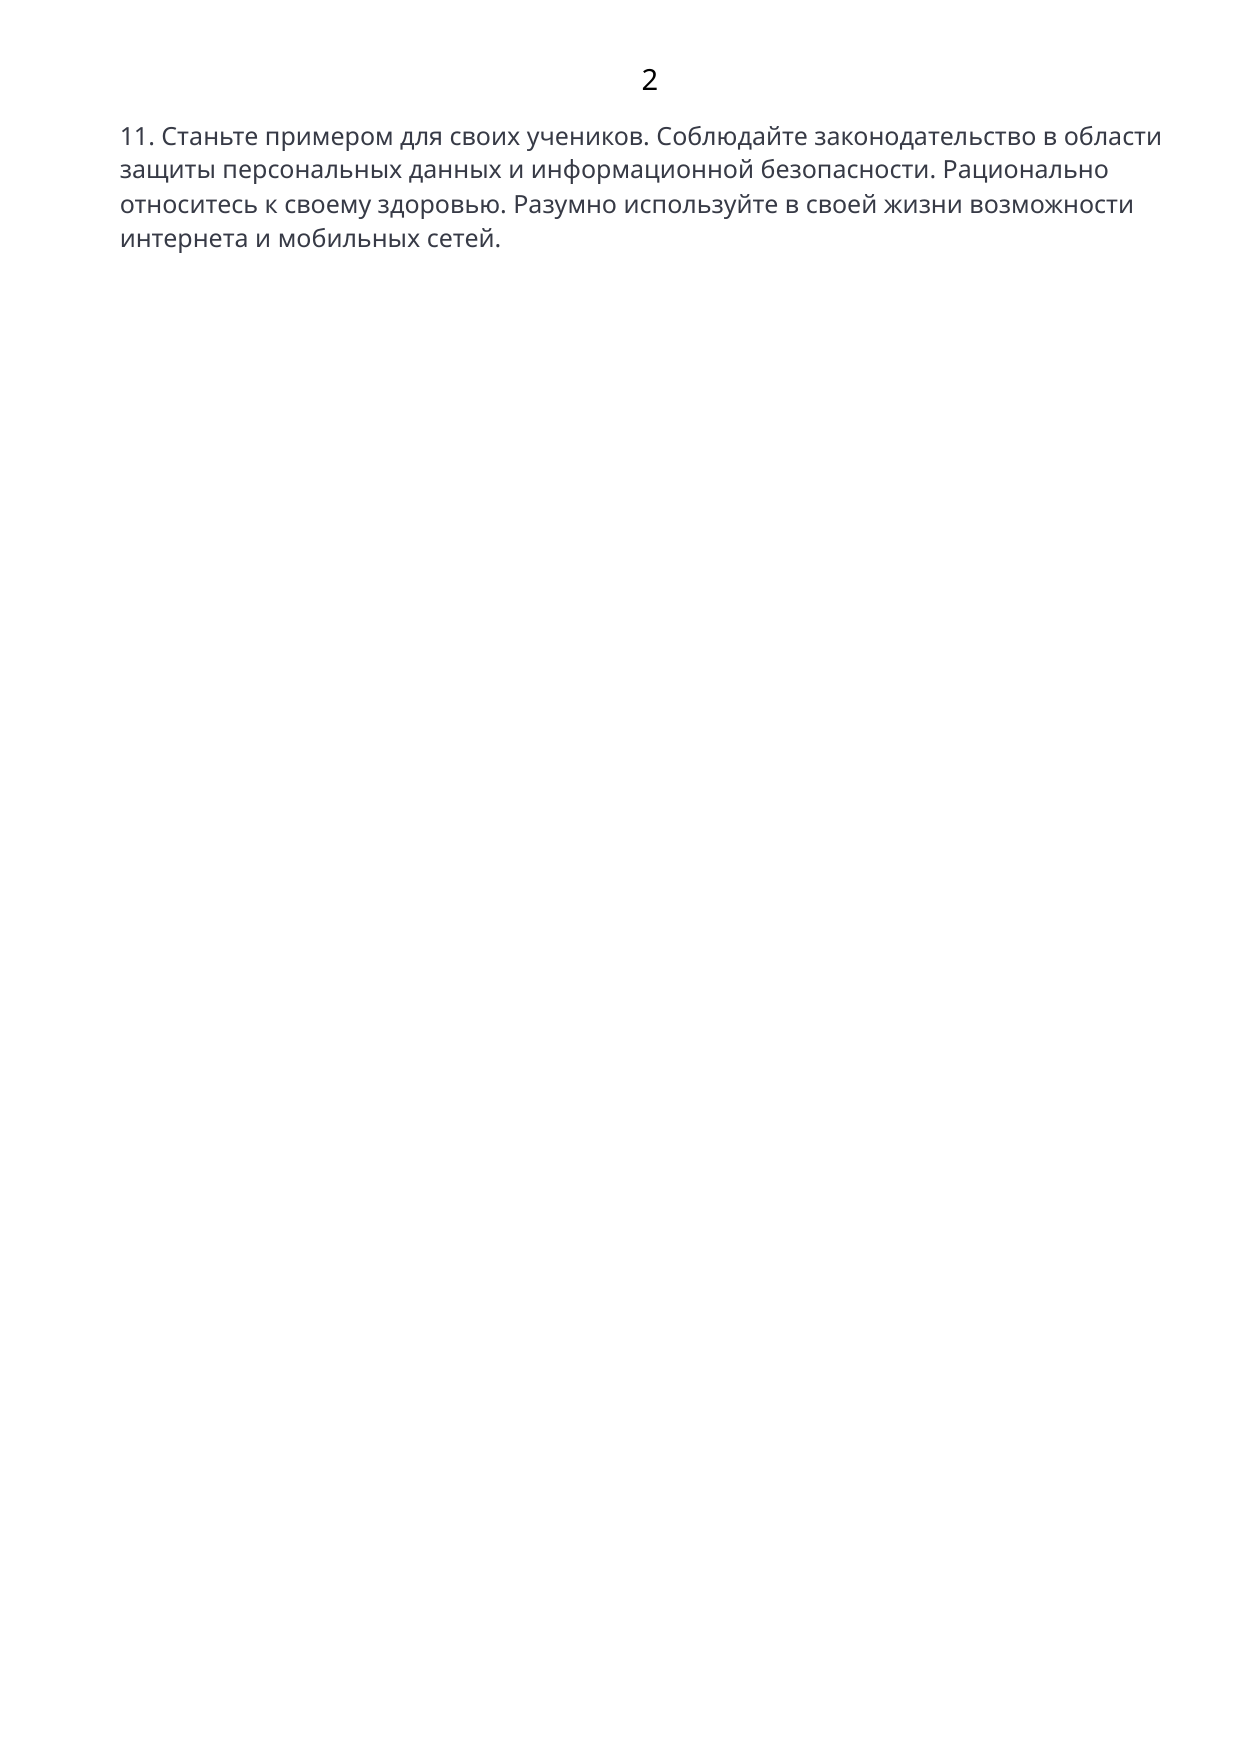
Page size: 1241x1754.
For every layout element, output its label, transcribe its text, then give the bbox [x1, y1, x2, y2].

text 11. Станьте примером для своих учеников. Соблюдайте законодательство в области защиты персональных данных и информационной безопасности. Рационально относитесь к своему здоровью. Разумно используйте в своей жизни возможности интернета и мобильных сетей. [118, 118, 1181, 254]
